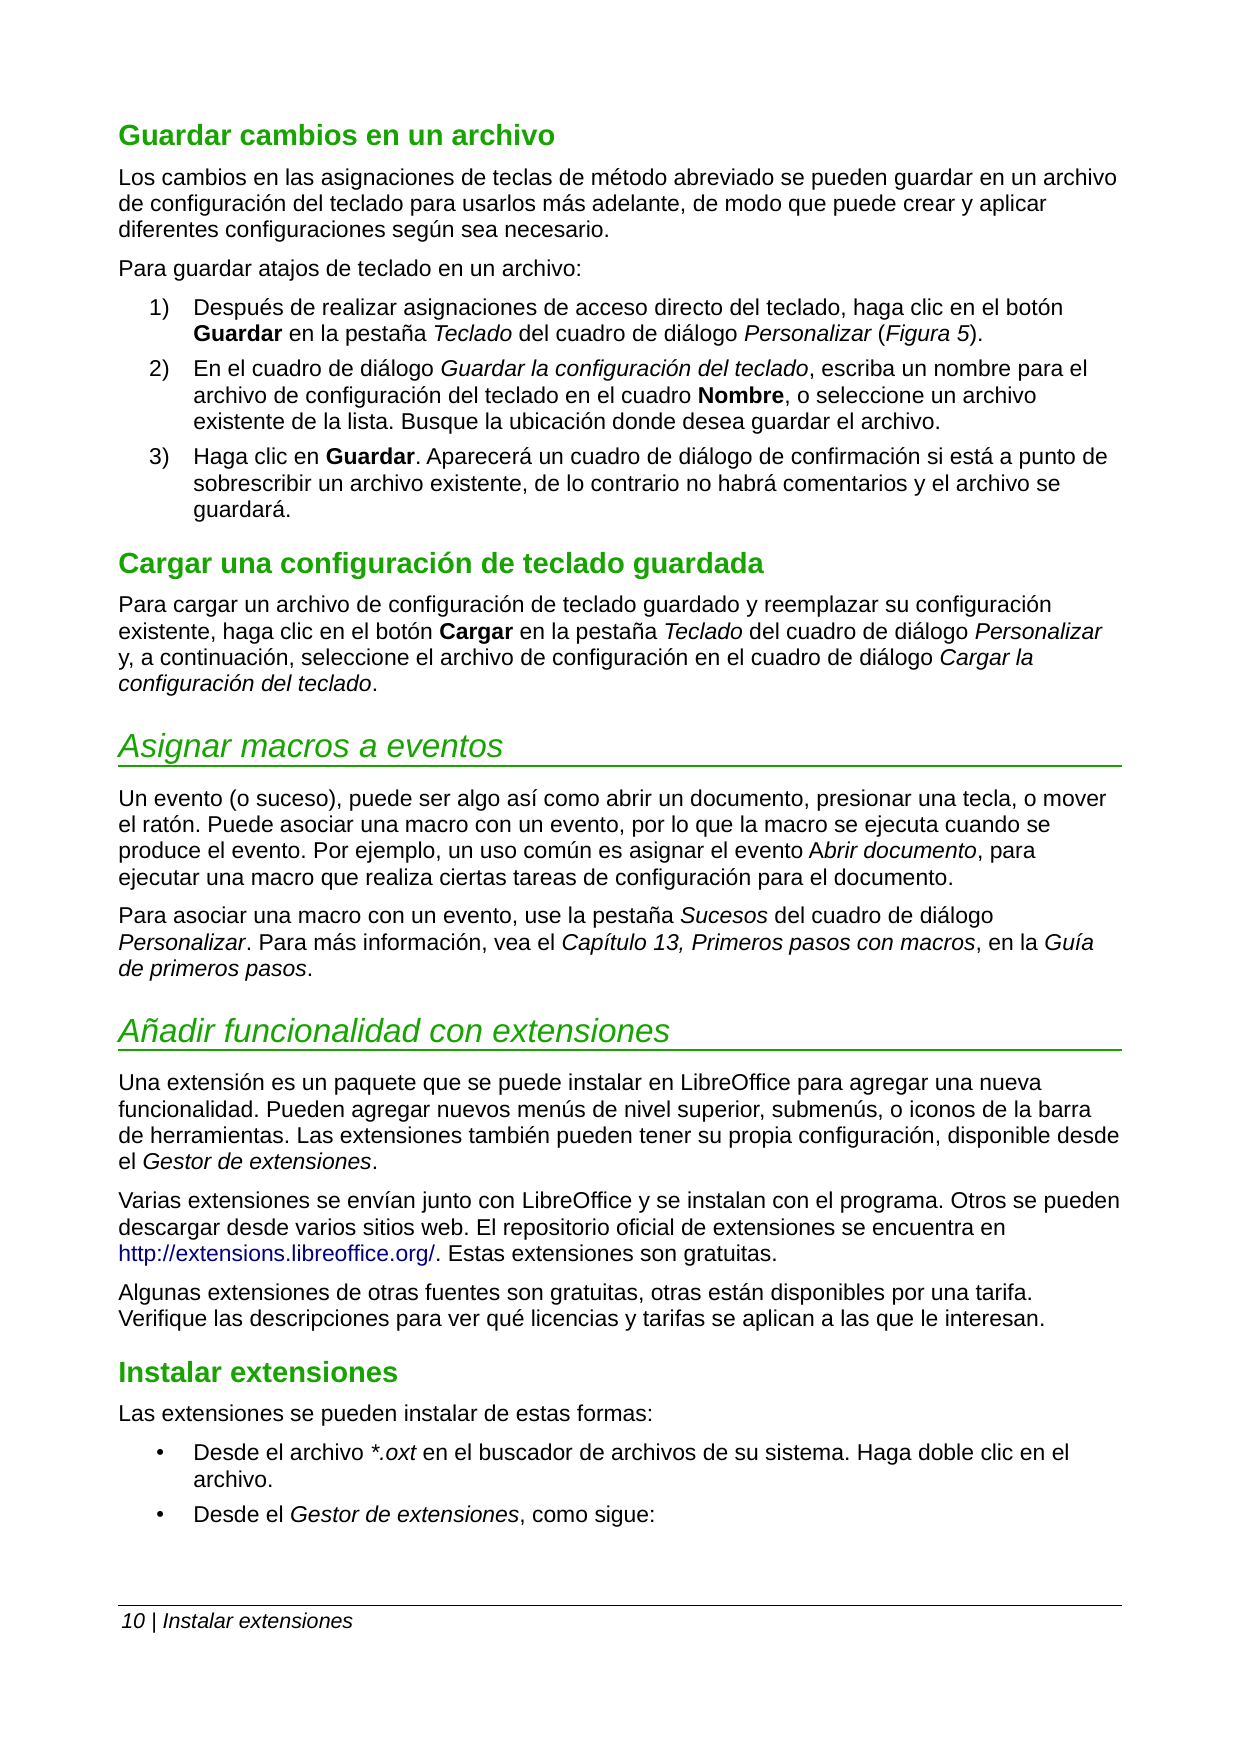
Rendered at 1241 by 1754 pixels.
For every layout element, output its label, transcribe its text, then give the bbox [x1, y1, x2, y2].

list Para guardar atajos de teclado en un archivo: [118, 255, 1122, 281]
text Para cargar un archivo de configuración de teclado guardado y reemplazar su configuración existente, haga clic en el botón Cargar en la pestaña Teclado del cuadro de diálogo Personalizar y, a continuación, seleccione el archivo de configuración en el cuadro de diálogo Cargar la configuración del teclado. [118, 591, 1122, 697]
subtitle Instalar extensiones [118, 1355, 1122, 1388]
list Las extensiones se pueden instalar de estas formas: [118, 1400, 1122, 1427]
list En el cuadro de diálogo Guardar la configuración del teclado, escriba un nombre para el archivo de configuración del teclado en el cuadro Nombre, o seleccione un archivo existente de la lista. Busque la ubicación donde desea guardar el archivo. [169, 355, 1122, 434]
text Algunas extensiones de otras fuentes son gratuitas, otras están disponibles por una tarifa. Verifique las descripciones para ver qué licencias y tarifas se aplican a las que le interesan. [118, 1279, 1122, 1331]
list Haga clic en Guardar. Aparecerá un cuadro de diálogo de confirmación si está a punto de sobrescribir un archivo existente, de lo contrario no habrá comentarios y el archivo se guardará. [169, 443, 1122, 522]
list Desde el Gestor de extensiones, como sigue: [156, 1501, 1122, 1527]
subtitle Asignar macros a eventos [118, 726, 1122, 765]
text Para asociar una macro con un evento, use la pestaña Sucesos del cuadro de diálogo Personalizar. Para más información, vea el Capítulo 13, Primeros pasos con macros, en la Guía de primeros pasos. [118, 902, 1122, 981]
list Los cambios en las asignaciones de teclas de método abreviado se pueden guardar en un archivo de configuración del teclado para usarlos más adelante, de modo que puede crear y aplicar diferentes configuraciones según sea necesario. [118, 163, 1122, 242]
list Desde el archivo *.oxt en el buscador de archivos de su sistema. Haga doble clic en el archivo. [156, 1439, 1122, 1492]
subtitle Cargar una configuración de teclado guardada [118, 546, 1122, 579]
subtitle Guardar cambios en un archivo [118, 118, 1122, 152]
list Después de realizar asignaciones de acceso directo del teclado, haga clic en el botón Guardar en la pestaña Teclado del cuadro de diálogo Personalizar (Figura 5). [169, 294, 1122, 347]
text Un evento (o suceso), puede ser algo así como abrir un documento, presionar una tecla, o mover el ratón. Puede asociar una macro con un evento, por lo que la macro se ejecuta cuando se produce el evento. Por ejemplo, un uso común es asignar el evento Abrir documento, para ejecutar una macro que realiza ciertas tareas de configuración para el documento. [118, 784, 1122, 890]
text Una extensión es un paquete que se puede instalar en LibreOffice para agregar una nueva funcionalidad. Pueden agregar nuevos menús de nivel superior, submenús, o iconos de la barra de herramientas. Las extensiones también pueden tener su propia configuración, disponible desde el Gestor de extensiones. [118, 1069, 1122, 1174]
text Varias extensiones se envían junto con LibreOffice y se instalan con el programa. Otros se pueden descargar desde varios sitios web. El repositorio oficial de extensiones se encuentra en http://extensions.libreoffice.org/. Estas extensiones son gratuitas. [118, 1187, 1122, 1266]
subtitle Añadir funcionalidad con extensiones [118, 1011, 1122, 1049]
